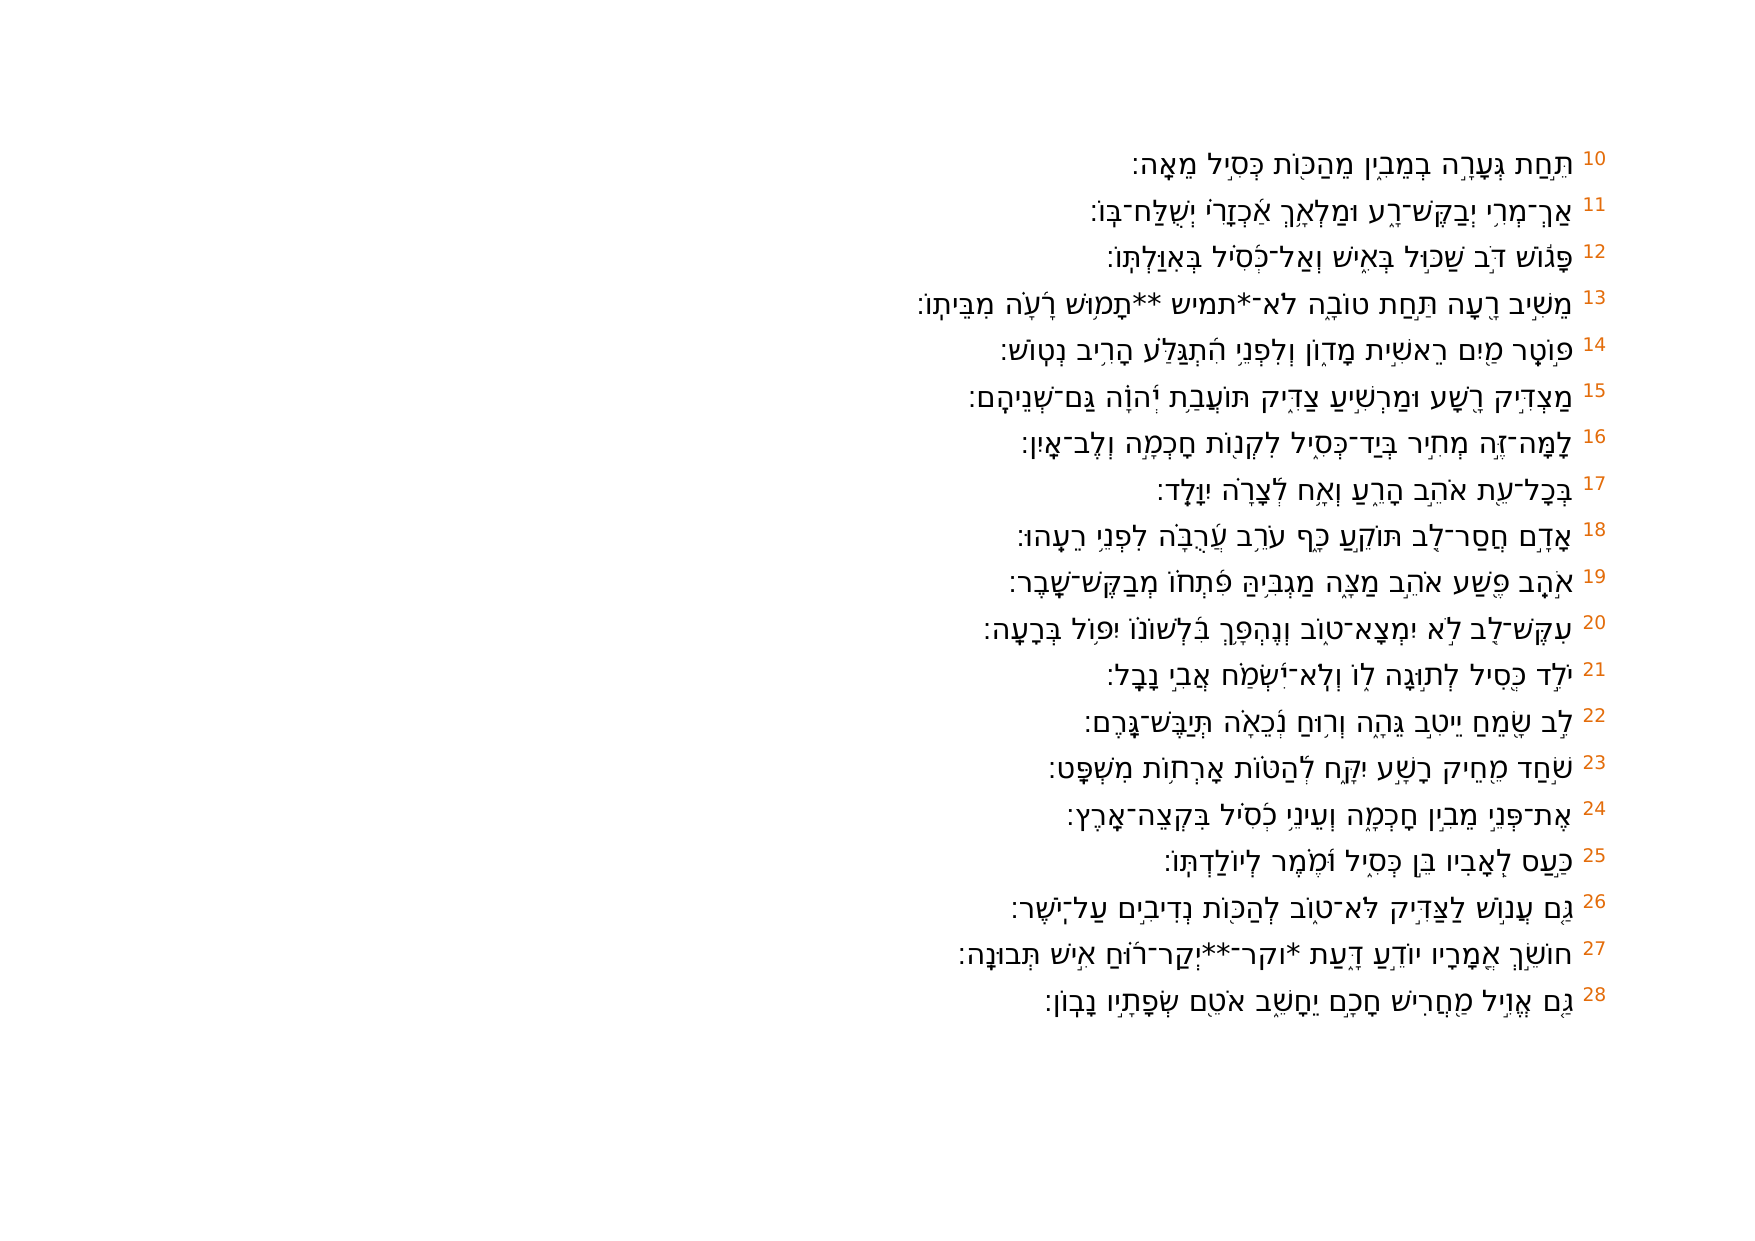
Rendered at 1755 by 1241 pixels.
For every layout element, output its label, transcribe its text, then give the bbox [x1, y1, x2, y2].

text 10 תֵּ֣חַת גְּעָרָ֣ה בְמֵבִ֑ין מֵהַכּ֖וֹת כְּסִ֣יל מֵאָֽה׃ ‬‬‬ [148, 148, 1606, 182]
text 28 גַּ֤ם אֱוִ֣יל מַ֭חֲרִישׁ חָכָ֣ם יֵחָשֵׁ֑ב אֹטֵ֖ם שְׂפָתָ֣יו נָבֽוֹן׃ ‬‬‬ [148, 984, 1606, 1018]
text 24 אֶת־פְּנֵ֣י מֵבִ֣ין חָכְמָ֑ה וְעֵינֵ֥י כְ֝סִ֗יל בִּקְצֵה־אָֽרֶץ׃ ‬‬‬ [148, 798, 1606, 832]
text 15 מַצְדִּ֣יק רָ֭שָׁע וּמַרְשִׁ֣יעַ צַדִּ֑יק תּוֹעֲבַ֥ת יְ֝הוָ֗ה גַּם־שְׁנֵיהֶֽם׃ ‬‬‬ [148, 380, 1606, 414]
text 13 מֵשִׁ֣יב רָ֭עָה תַּ֣חַת טוֹבָ֑ה לֹא־*תמיש **תָמ֥וּשׁ רָ֝עָ֗ה מִבֵּיתֽוֹ׃ ‬‬‬ [148, 287, 1606, 321]
text 27 חוֹשֵׂ֣ךְ אֲ֭מָרָיו יוֹדֵ֣עַ דָּ֑עַת *וקר־**יְקַר־ר֝֗וּחַ אִ֣ישׁ תְּבוּנָֽה׃ ‬‬‬ [148, 937, 1606, 971]
text 21 יֹלֵ֣ד כְּ֭סִיל לְת֣וּגָה ל֑וֹ וְלֹֽא־יִ֝שְׂמַ֗ח אֲבִ֣י נָבָֽל׃ ‬‬‬ [148, 659, 1606, 693]
text 25 כַּ֣עַס לְ֭אָבִיו בֵּ֣ן כְּסִ֑יל וּ֝מֶ֗מֶר לְיוֹלַדְתּֽוֹ׃ ‬‬‬ [148, 844, 1606, 878]
text 17 בְּכָל־עֵ֭ת אֹהֵ֣ב הָרֵ֑עַ וְאָ֥ח לְ֝צָרָ֗ה יִוָּלֵֽד׃ ‬‬‬ [148, 473, 1606, 507]
text 26 גַּ֤ם עֲנ֣וֹשׁ לַצַּדִּ֣יק לֹּא־ט֑וֹב לְהַכּ֖וֹת נְדִיבִ֣ים עַל־יֹֽשֶׁר׃ ‬‬‬ [148, 891, 1606, 925]
text 23 שֹׁ֣חַד מֵ֭חֵיק רָשָׁ֣ע יִקָּ֑ח לְ֝הַטּ֗וֹת אָרְח֥וֹת מִשְׁפָּֽט׃ ‬‬‬ [148, 752, 1606, 786]
text 22 לֵ֣ב שָׂ֭מֵחַ יֵיטִ֣ב גֵּהָ֑ה וְר֥וּחַ נְ֝כֵאָ֗ה תְּיַבֶּשׁ־גָּֽרֶם׃ ‬‬‬ [148, 705, 1606, 739]
text 20 עִקֶּשׁ־לֵ֭ב לֹ֣א יִמְצָא־ט֑וֹב וְנֶהְפָּ֥ךְ בִּ֝לְשׁוֹנ֗וֹ יִפּ֥וֹל בְּרָעָֽה׃ ‬‬‬ [148, 612, 1606, 646]
text 14 פּ֣וֹטֵֽר מַ֭יִם רֵאשִׁ֣ית מָד֑וֹן וְלִפְנֵ֥י הִ֝תְגַּלַּ֗ע הָרִ֥יב נְטֽוֹשׁ׃ ‬‬‬ [148, 333, 1606, 367]
text 18 אָדָ֣ם חֲסַר־לֵ֭ב תּוֹקֵ֣עַ כָּ֑ף עֹרֵ֥ב עֲ֝רֻבָּ֗ה לִפְנֵ֥י רֵעֵֽהוּ׃ ‬‬‬ [148, 519, 1606, 553]
text 16 לָמָּה־זֶּ֣ה מְחִ֣יר בְּיַד־כְּסִ֑יל לִקְנ֖וֹת חָכְמָ֣ה וְלֶב־אָֽיִן׃ ‬‬‬ [148, 426, 1606, 460]
text 11 אַךְ־מְרִ֥י יְבַקֶּשׁ־רָ֑ע וּמַלְאָ֥ךְ אַ֝כְזָרִ֗י יְשֻׁלַּח־בּֽוֹ׃ ‬‬‬ [148, 194, 1606, 228]
text 19 אֹ֣הֵֽב פֶּ֭שַׁע אֹהֵ֣ב מַצָּ֑ה מַגְבִּ֥יהַּ פִּ֝תְח֗וֹ מְבַקֶּשׁ־שָֽׁבֶר׃ ‬‬‬ [148, 566, 1606, 600]
text 12 פָּג֬וֹשׁ דֹּ֣ב שַׁכּ֣וּל בְּאִ֑ישׁ וְאַל־כְּ֝סִ֗יל בְּאִוַּלְתּֽוֹ׃ ‬‬‬ [148, 241, 1606, 274]
